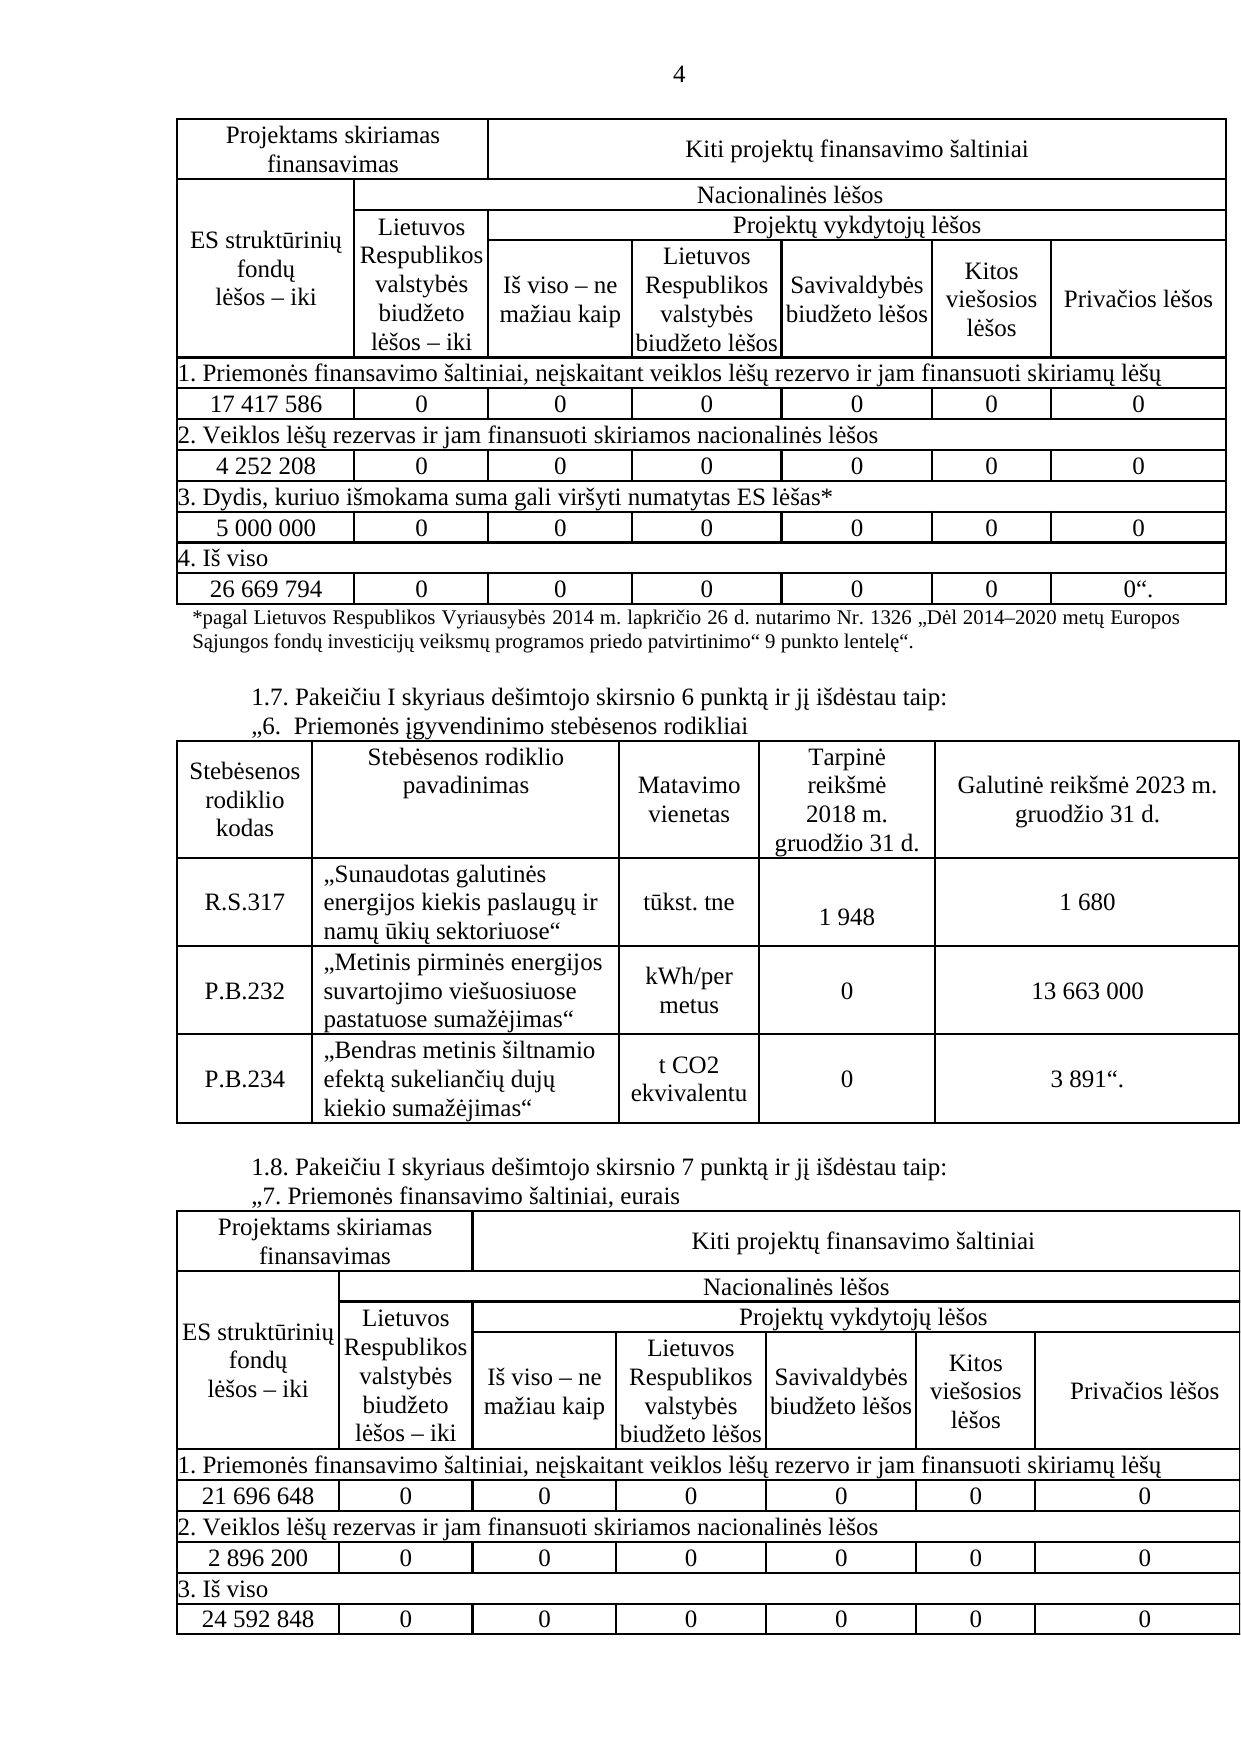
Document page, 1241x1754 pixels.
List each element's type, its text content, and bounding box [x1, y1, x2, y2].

table_cell tūkst. tne [620, 859, 758, 945]
table_cell 0 [355, 451, 487, 480]
table_cell 2 896 200 [178, 1543, 338, 1572]
table_cell Lietuvos Respublikos valstybės biudžeto lėšos – iki [355, 211, 487, 356]
table_header Kiti projektų finansavimo šaltiniai [474, 1212, 1239, 1269]
table_cell 0 [633, 513, 780, 541]
table_cell 0 [933, 389, 1050, 418]
table_cell 21 696 648 [178, 1481, 338, 1510]
table_cell 0 [917, 1605, 1034, 1633]
table_cell 0 [1036, 1481, 1239, 1510]
table_cell 13 663 000 [936, 947, 1238, 1033]
table_header Projektams skiriamas finansavimas [178, 120, 487, 178]
table_cell Kitos viešosios lėšos [933, 241, 1050, 356]
table_cell 0 [933, 574, 1050, 603]
table_cell Projektų vykdytojų lėšos [474, 1303, 1239, 1331]
table_cell 0 [355, 513, 487, 541]
table_cell Iš viso – ne mažiau kaip [489, 241, 631, 356]
table_cell 0 [783, 451, 931, 480]
table_cell 0 [617, 1481, 765, 1510]
table_cell Nacionalinės lėšos [340, 1272, 1239, 1300]
table_cell 0“. [1052, 574, 1225, 603]
table_cell 1 948 [760, 859, 934, 945]
table_cell Nacionalinės lėšos [355, 180, 1225, 208]
table_cell 0 [617, 1605, 765, 1633]
table_cell P.B.232 [178, 947, 311, 1033]
table_cell 3. Iš viso [178, 1574, 1239, 1602]
table_header Galutinė reikšmė 2023 m. gruodžio 31 d. [936, 742, 1238, 857]
table_cell 3 891“. [936, 1035, 1238, 1122]
table_cell „Sunaudotas galutinės energijos kiekis paslaugų ir namų ūkių sektoriuose“ [313, 859, 618, 945]
table_cell Privačios lėšos [1052, 241, 1225, 356]
table_cell 0 [917, 1481, 1034, 1510]
text 1.8. Pakeičiu I skyriaus dešimtojo skirsnio 7 punktą ir jį išdėstau taip: [177, 1152, 1181, 1181]
table_cell Kitos viešosios lėšos [917, 1333, 1034, 1448]
table_cell ES struktūrinių fondų lėšos – iki [178, 1272, 338, 1448]
table_cell 0 [933, 513, 1050, 541]
table_cell Savivaldybės biudžeto lėšos [783, 241, 931, 356]
table_cell 1. Priemonės finansavimo šaltiniai, neįskaitant veiklos lėšų rezervo ir jam finansuoti skiriamų lėšų [178, 1450, 1239, 1479]
table_cell 0 [767, 1543, 915, 1572]
table_cell 0 [1052, 389, 1225, 418]
table_cell 0 [633, 451, 780, 480]
table_cell t CO2 ekvivalentu [620, 1035, 758, 1122]
text 1.7. Pakeičiu I skyriaus dešimtojo skirsnio 6 punktą ir jį išdėstau taip: [177, 682, 1181, 711]
table_cell „Metinis pirminės energijos suvartojimo viešuosiuose pastatuose sumažėjimas“ [313, 947, 618, 1033]
table_cell 1 680 [936, 859, 1238, 945]
table_cell 0 [767, 1481, 915, 1510]
table_cell 0 [617, 1543, 765, 1572]
table_header Tarpinė reikšmė 2018 m. gruodžio 31 d. [760, 742, 934, 857]
table_cell 0 [489, 513, 631, 541]
table_cell Lietuvos Respublikos valstybės biudžeto lėšos – iki [340, 1303, 471, 1448]
table_cell 3. Dydis, kuriuo išmokama suma gali viršyti numatytas ES lėšas* [178, 482, 1225, 511]
table_cell 0 [783, 513, 931, 541]
table_cell 24 592 848 [178, 1605, 338, 1633]
table_cell 26 669 794 [178, 574, 353, 603]
table_cell Iš viso – ne mažiau kaip [474, 1333, 615, 1448]
table_cell 2. Veiklos lėšų rezervas ir jam finansuoti skiriamos nacionalinės lėšos [178, 1512, 1239, 1541]
table_cell 0 [1036, 1605, 1239, 1633]
table_cell 0 [1036, 1543, 1239, 1572]
table_header Projektams skiriamas finansavimas [178, 1212, 471, 1269]
table_header Matavimo vienetas [620, 742, 758, 857]
table_cell R.S.317 [178, 859, 311, 945]
table_cell 0 [355, 574, 487, 603]
table_cell 0 [633, 574, 780, 603]
table_header Stebėsenos rodiklio pavadinimas [313, 742, 618, 857]
table_cell 0 [340, 1543, 471, 1572]
table_cell 4 252 208 [178, 451, 353, 480]
table_cell 0 [633, 389, 780, 418]
table_cell 0 [1052, 513, 1225, 541]
table_cell 4. Iš viso [178, 544, 1225, 572]
table_cell 0 [760, 947, 934, 1033]
table_cell 0 [767, 1605, 915, 1633]
table_cell 0 [340, 1481, 471, 1510]
table_cell 5 000 000 [178, 513, 353, 541]
table_cell Privačios lėšos [1036, 1333, 1239, 1448]
table_cell 0 [340, 1605, 471, 1633]
table_cell Lietuvos Respublikos valstybės biudžeto lėšos [633, 241, 780, 356]
table_cell 0 [474, 1605, 615, 1633]
text „7. Priemonės finansavimo šaltiniai, eurais [236, 1181, 1152, 1210]
text „6. Priemonės įgyvendinimo stebėsenos rodikliai [177, 711, 1181, 739]
table_cell kWh/per metus [620, 947, 758, 1033]
table_cell 0 [355, 389, 487, 418]
table_cell 2. Veiklos lėšų rezervas ir jam finansuoti skiriamos nacionalinės lėšos [178, 420, 1225, 449]
table_cell 1. Priemonės finansavimo šaltiniai, neįskaitant veiklos lėšų rezervo ir jam finansuoti skiriamų lėšų [178, 359, 1225, 387]
table_cell 0 [1052, 451, 1225, 480]
table_cell Projektų vykdytojų lėšos [489, 211, 1225, 239]
table_cell 0 [474, 1481, 615, 1510]
table_cell Savivaldybės biudžeto lėšos [767, 1333, 915, 1448]
table_cell „Bendras metinis šiltnamio efektą sukeliančių dujų kiekio sumažėjimas“ [313, 1035, 618, 1122]
table_cell Lietuvos Respublikos valstybės biudžeto lėšos [617, 1333, 765, 1448]
table_cell 0 [783, 389, 931, 418]
table_cell 0 [489, 574, 631, 603]
table_cell P.B.234 [178, 1035, 311, 1122]
text *pagal Lietuvos Respublikos Vyriausybės 2014 m. lapkričio 26 d. nutarimo Nr. 1326 „Dėl 2014–2020 metų Europos Sąjungos fondų investicijų veiksmų programos priedo patvirtinimo“ 9 punkto lentelę“. [192, 605, 1181, 653]
table_cell 0 [474, 1543, 615, 1572]
table_cell 0 [933, 451, 1050, 480]
table_cell 0 [489, 389, 631, 418]
table_cell 0 [760, 1035, 934, 1122]
table_cell 0 [783, 574, 931, 603]
table_cell ES struktūrinių fondų lėšos – iki [178, 180, 353, 356]
table_header Stebėsenos rodiklio kodas [178, 742, 311, 857]
table_cell 17 417 586 [178, 389, 353, 418]
table_cell 0 [489, 451, 631, 480]
table_cell 0 [917, 1543, 1034, 1572]
table_header Kiti projektų finansavimo šaltiniai [489, 120, 1225, 178]
